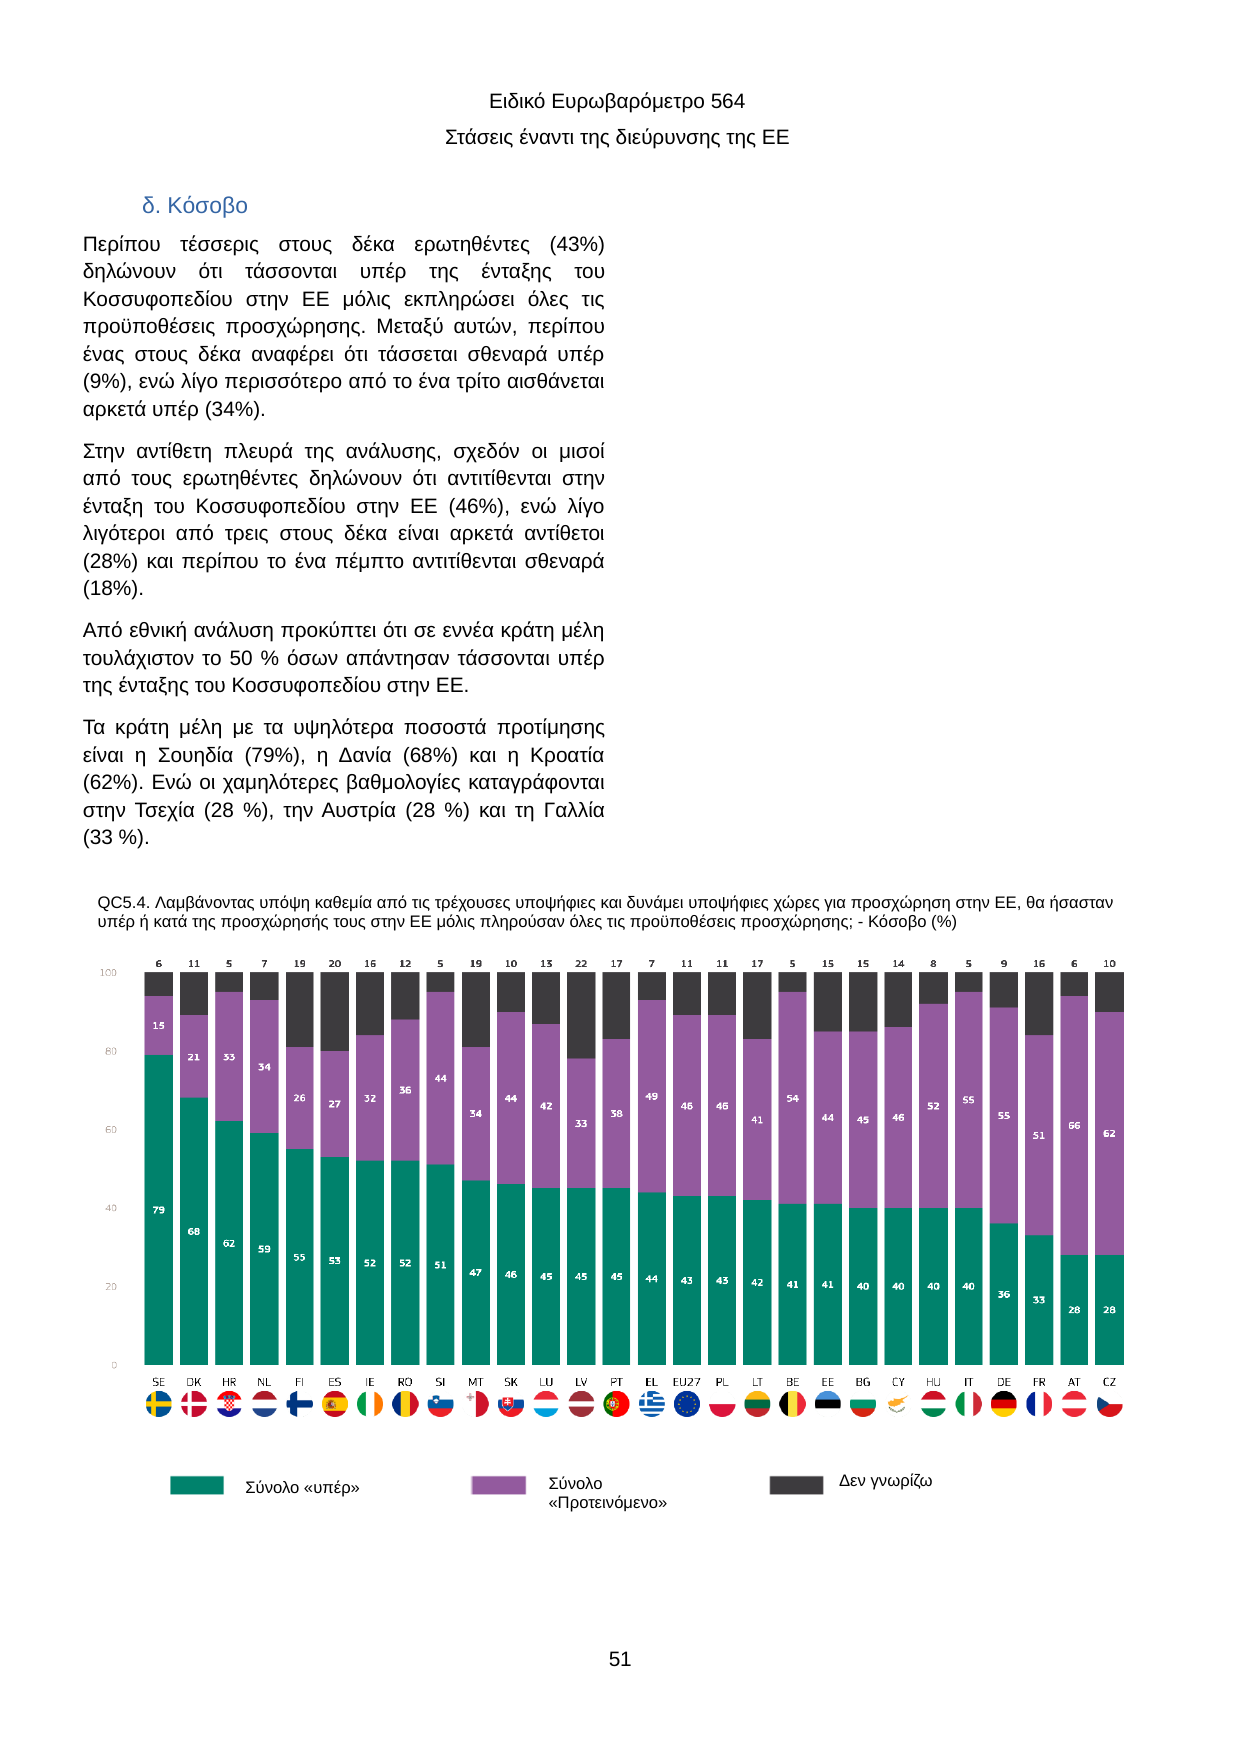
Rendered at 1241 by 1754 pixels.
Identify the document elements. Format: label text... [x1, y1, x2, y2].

text Στην αντίθετη πλευρά της ανάλυσης, σχεδόν οι μισοί από τους ερωτηθέντες δηλώνουν ότι αντιτίθενται στην ένταξη του Κοσσυφοπεδίου στην ΕΕ (46%), ενώ λίγο λιγότεροι από τρεις στους δέκα είναι αρκετά αντίθετοι (28%) και περίπου το ένα πέμπτο αντιτίθενται σθεναρά (18%). [83, 438, 605, 600]
picture [140, 1460, 830, 1498]
text Περίπου τέσσερις στους δέκα ερωτηθέντες (43%) δηλώνουν ότι τάσσονται υπέρ της ένταξης του Κοσσυφοπεδίου στην ΕΕ μόλις εκπληρώσει όλες τις προϋποθέσεις προσχώρησης. Μεταξύ αυτών, περίπου ένας στους δέκα αναφέρει ότι τάσσεται σθεναρά υπέρ (9%), ενώ λίγο περισσότερο από το ένα τρίτο αισθάνεται αρκετά υπέρ (34%). [83, 231, 605, 420]
subtitle δ. Κόσοβο [142, 192, 605, 219]
text Από εθνική ανάλυση προκύπτει ότι σε εννέα κράτη μέλη τουλάχιστον το 50 % όσων απάντησαν τάσσονται υπέρ της ένταξης του Κοσσυφοπεδίου στην ΕΕ. [83, 618, 605, 697]
picture [94, 955, 1136, 1425]
text Τα κράτη μέλη με τα υψηλότερα ποσοστά προτίμησης είναι η Σουηδία (79%), η Δανία (68%) και η Κροατία (62%). Ενώ οι χαμηλότερες βαθμολογίες καταγράφονται στην Τσεχία (28 %), την Αυστρία (28 %) και τη Γαλλία (33 %). [83, 715, 605, 849]
